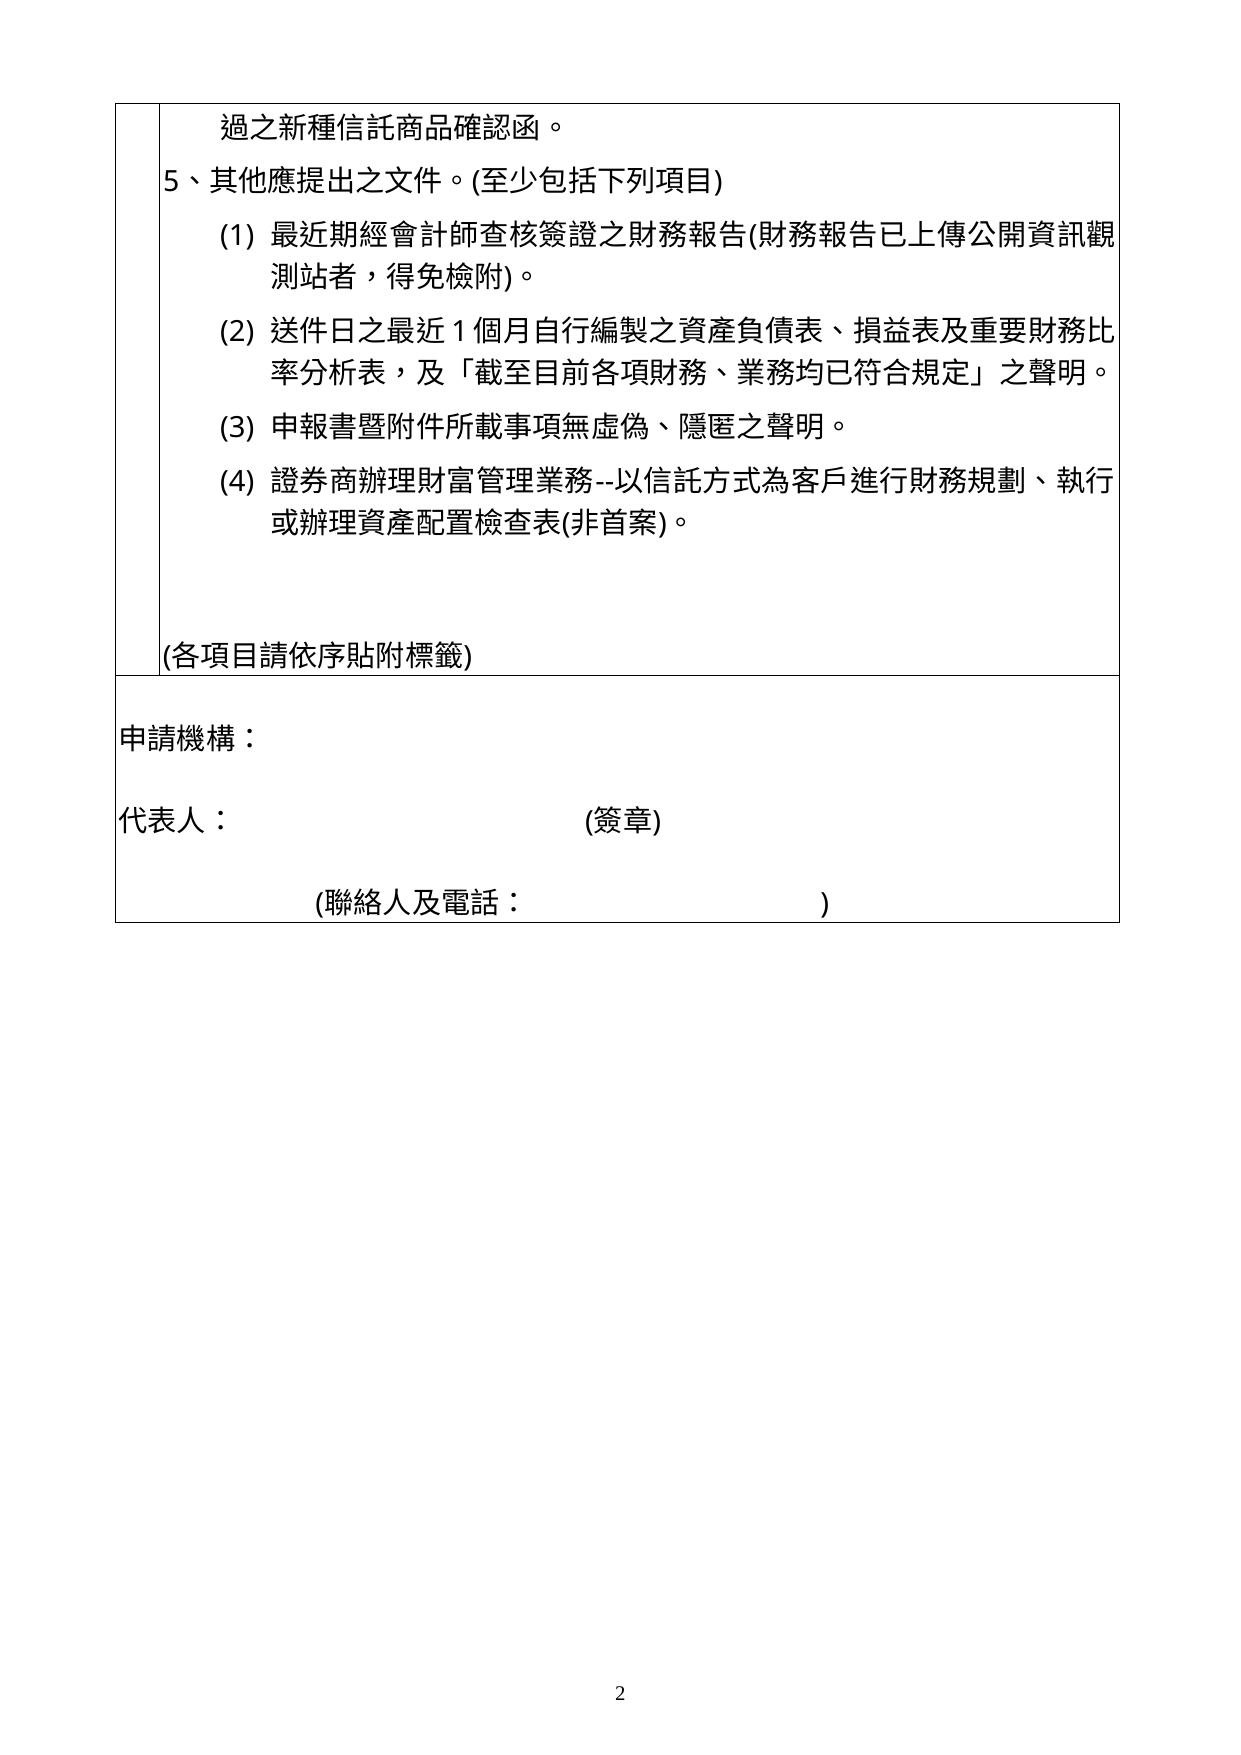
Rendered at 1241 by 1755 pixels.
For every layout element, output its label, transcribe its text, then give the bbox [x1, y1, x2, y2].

table_cell 申請機構： 代表人： (簽章) (聯絡人及電話： ) [116, 676, 1119, 922]
table_cell [116, 104, 159, 675]
table_cell 符合應注意事項第六點所列資格條件之證明文件(未受本會處分部分免，含最近半年未曾受信託業法第四十四條糾正、限期改善之處分，以及最近二年未曾受信託業法第四十四條第一款、第二款或第三款規定之處分之聲明書)。 營業計畫書(內容應包括業務規劃、會計制度、內部控制制度及內部稽核制度、對客戶權益保障事項、經營業務能力及資源投入情形等)。 (需聲明與前次經核准相同信託業務項目及相同信託業務種類之營業計畫書有無差異，並就差異處逐一列表說明是否符合相關規定)。 信託契約範本。 中華民國證券商業同業公會就本次申請信託商品是否屬其他證券商辦理過之新種信託商品確認函。 其他應提出之文件。(至少包括下列項目) 最近期經會計師查核簽證之財務報告(財務報告已上傳公開資訊觀測站者，得免檢附)。 送件日之最近1個月自行編製之資產負債表、損益表及重要財務比率分析表，及「截至目前各項財務、業務均已符合規定」之聲明。 申報書暨附件所載事項無虛偽、隱匿之聲明。 證券商辦理財富管理業務--以信託方式為客戶進行財務規劃、執行或辦理資產配置檢查表(非首案)。 (各項目請依序貼附標籤) [160, 104, 1119, 675]
